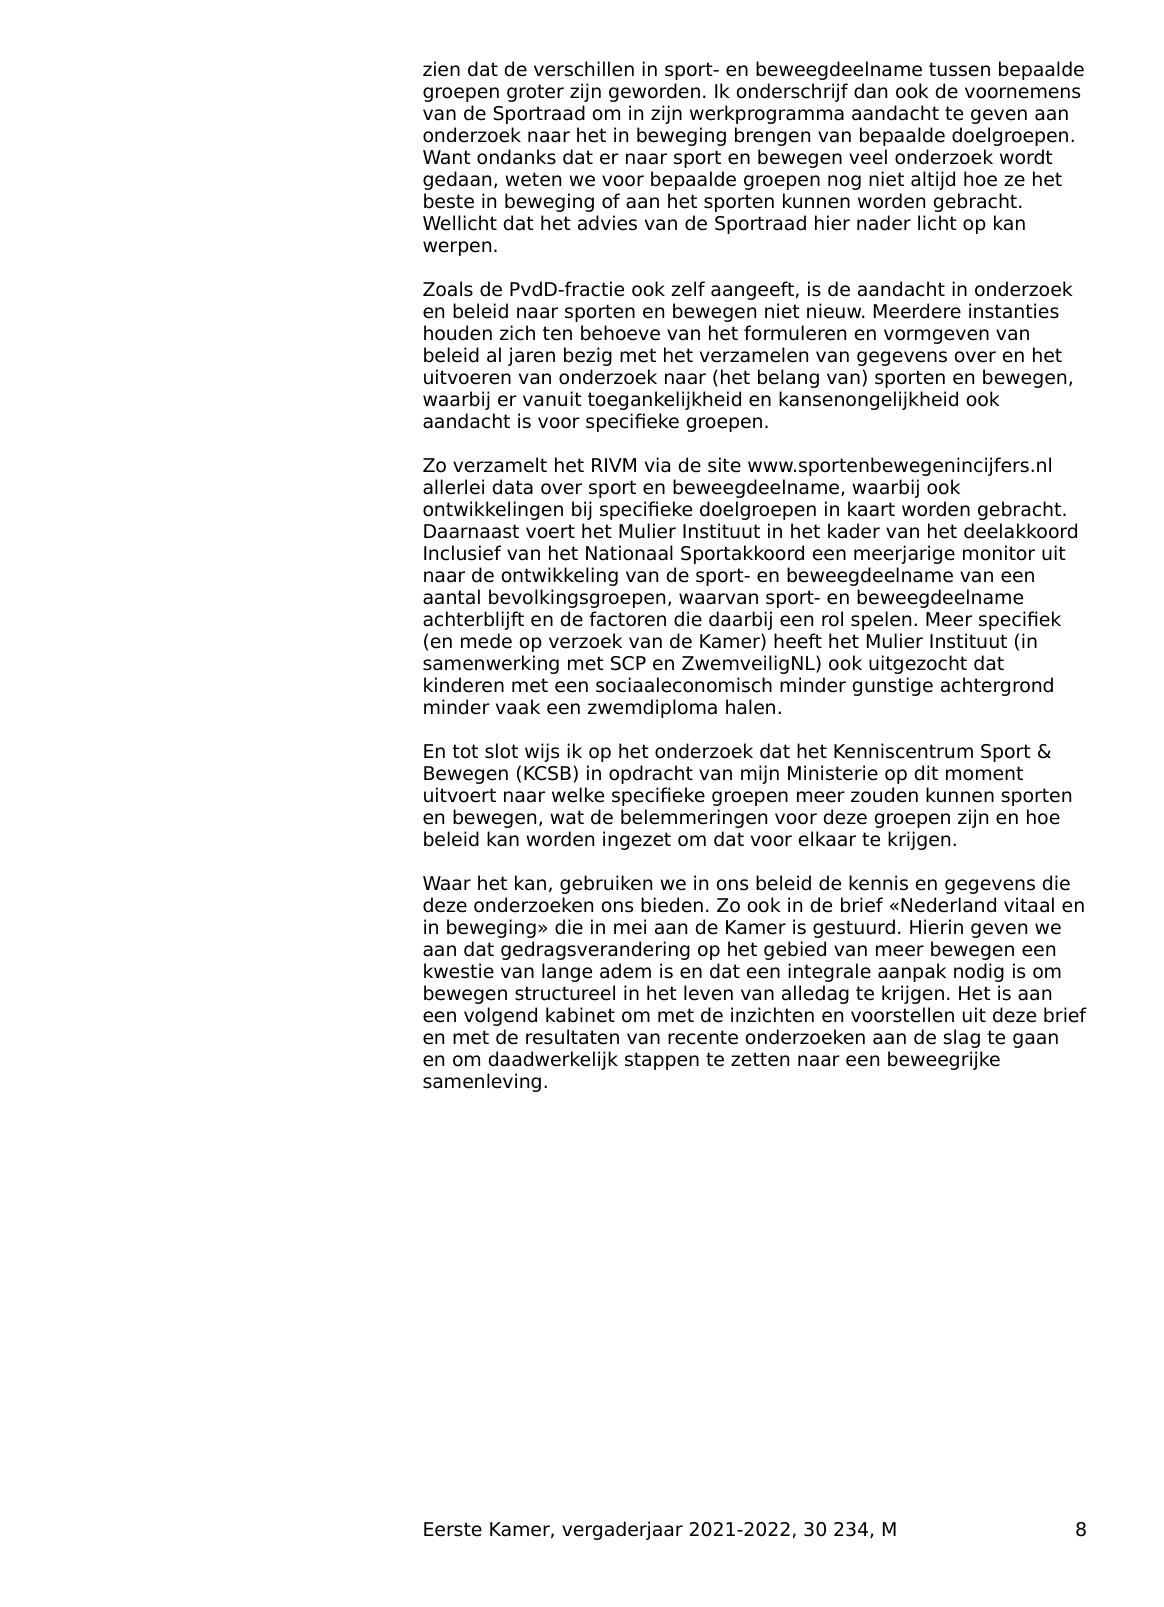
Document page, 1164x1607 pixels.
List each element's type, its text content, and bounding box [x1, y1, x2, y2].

text En tot slot wijs ik op het onderzoek dat het Kenniscentrum Sport & Bewegen (KCSB) in opdracht van mijn Ministerie op dit moment uitvoert naar welke specifieke groepen meer zouden kunnen sporten en bewegen, wat de belemmeringen voor deze groepen zijn en hoe beleid kan worden ingezet om dat voor elkaar te krijgen. [422, 741, 1087, 851]
text zien dat de verschillen in sport- en beweegdeelname tussen bepaalde groepen groter zijn geworden. Ik onderschrijf dan ook de voornemens van de Sportraad om in zijn werkprogramma aandacht te geven aan onderzoek naar het in beweging brengen van bepaalde doelgroepen. Want ondanks dat er naar sport en bewegen veel onderzoek wordt gedaan, weten we voor bepaalde groepen nog niet altijd hoe ze het beste in beweging of aan het sporten kunnen worden gebracht. Wellicht dat het advies van de Sportraad hier nader licht op kan werpen. [422, 59, 1087, 257]
text Zoals de PvdD-fractie ook zelf aangeeft, is de aandacht in onderzoek en beleid naar sporten en bewegen niet nieuw. Meerdere instanties houden zich ten behoeve van het formuleren en vormgeven van beleid al jaren bezig met het verzamelen van gegevens over en het uitvoeren van onderzoek naar (het belang van) sporten en bewegen, waarbij er vanuit toegankelijkheid en kansenongelijkheid ook aandacht is voor specifieke groepen. [422, 279, 1087, 433]
text Zo verzamelt het RIVM via de site www.sportenbewegenincijfers.nl allerlei data over sport en beweegdeelname, waarbij ook ontwikkelingen bij specifieke doelgroepen in kaart worden gebracht. Daarnaast voert het Mulier Instituut in het kader van het deelakkoord Inclusief van het Nationaal Sportakkoord een meerjarige monitor uit naar de ontwikkeling van de sport- en beweegdeelname van een aantal bevolkingsgroepen, waarvan sport- en beweegdeelname achterblijft en de factoren die daarbij een rol spelen. Meer specifiek (en mede op verzoek van de Kamer) heeft het Mulier Instituut (in samenwerking met SCP en ZwemveiligNL) ook uitgezocht dat kinderen met een sociaaleconomisch minder gunstige achtergrond minder vaak een zwemdiploma halen. [422, 455, 1087, 719]
text Waar het kan, gebruiken we in ons beleid de kennis en gegevens die deze onderzoeken ons bieden. Zo ook in de brief «Nederland vitaal en in beweging» die in mei aan de Kamer is gestuurd. Hierin geven we aan dat gedragsverandering op het gebied van meer bewegen een kwestie van lange adem is en dat een integrale aanpak nodig is om bewegen structureel in het leven van alledag te krijgen. Het is aan een volgend kabinet om met de inzichten en voorstellen uit deze brief en met de resultaten van recente onderzoeken aan de slag te gaan en om daadwerkelijk stappen te zetten naar een beweegrijke samenleving. [422, 873, 1087, 1093]
